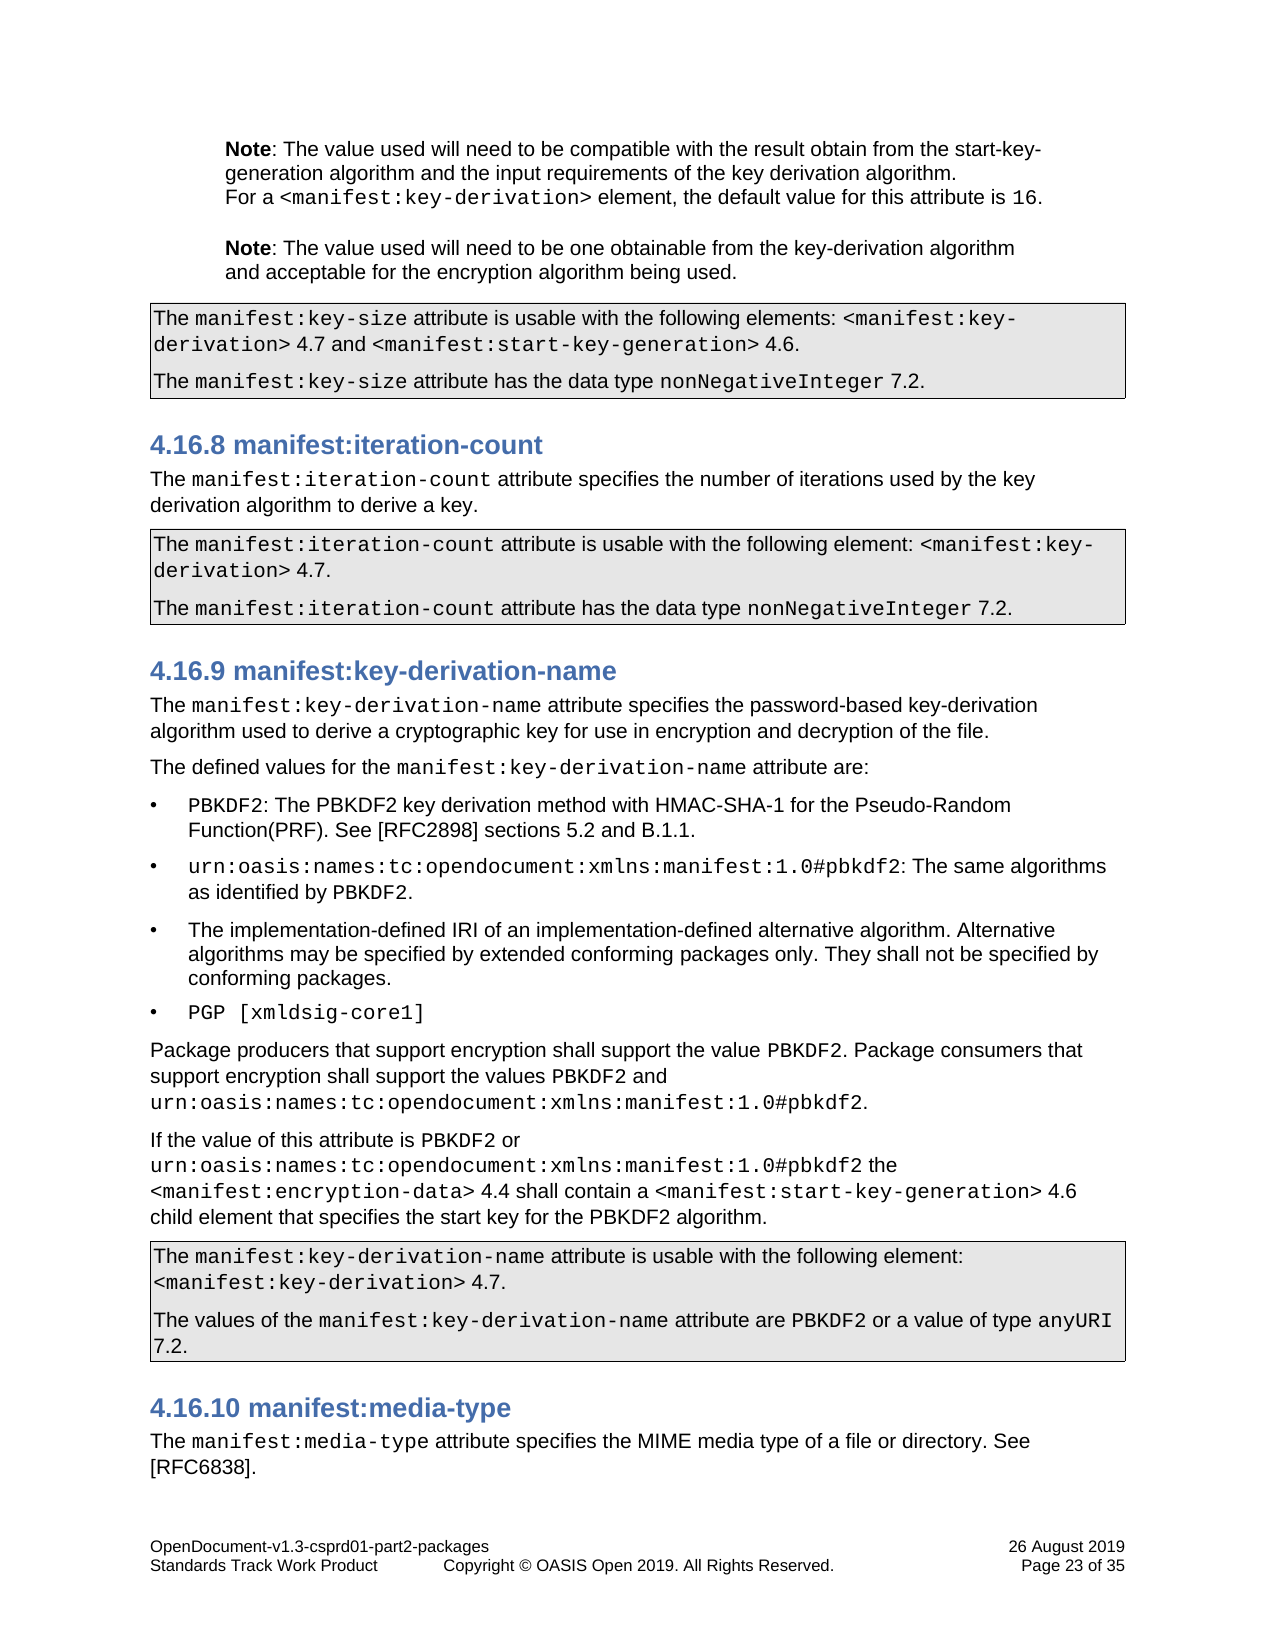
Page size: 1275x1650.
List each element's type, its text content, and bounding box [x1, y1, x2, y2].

list The values of the manifest:key-derivation-name attribute are PBKDF2 or a value of type anyURI 7.2. [151, 1305, 1125, 1361]
text The defined values for the manifest:key-derivation-name attribute are: [150, 754, 1125, 780]
list The manifest:key-derivation-name attribute is usable with the following element: <manifest:key-derivation> 4.7. [151, 1242, 1125, 1296]
text Package producers that support encryption shall support the value PBKDF2. Package consumers that support encryption shall support the values PBKDF2 and urn:oasis:names:tc:opendocument:xmlns:manifest:1.0#pbkdf2. [150, 1038, 1125, 1115]
list The manifest:key-size attribute is usable with the following elements: <manifest:key-derivation> 4.7 and <manifest:start-key-generation> 4.6. [151, 304, 1125, 357]
list urn:oasis:names:tc:opendocument:xmlns:manifest:1.0#pbkdf2: The same algorithms as identified by PBKDF2. [150, 854, 1125, 906]
text The manifest:key-derivation-name attribute specifies the password-based key-derivation algorithm used to derive a cryptographic key for use in encryption and decryption of the file. [150, 693, 1125, 742]
text The manifest:iteration-count attribute specifies the number of iterations used by the key derivation algorithm to derive a key. [150, 467, 1125, 516]
list The manifest:key-size attribute has the data type nonNegativeInteger 7.2. [151, 366, 1125, 398]
text The manifest:media-type attribute specifies the MIME media type of a file or directory. See [RFC6838]. [150, 1429, 1125, 1479]
subtitle manifest:media-type [150, 1392, 1125, 1423]
list PBKDF2: The PBKDF2 key derivation method with HMAC-SHA-1 for the Pseudo-Random Function(PRF). See [RFC2898] sections 5.2 and B.1.1. [150, 792, 1125, 842]
list PGP [xmldsig-core1] [150, 1002, 1125, 1026]
list The manifest:iteration-count attribute has the data type nonNegativeInteger 7.2. [151, 592, 1125, 624]
subtitle manifest:key-derivation-name [150, 655, 1125, 687]
list The implementation-defined IRI of an implementation-defined alternative algorithm. Alternative algorithms may be specified by extended conforming packages only. They shall not be specified by conforming packages. [150, 918, 1125, 990]
subtitle manifest:iteration-count [150, 429, 1125, 461]
text Note: The value used will need to be compatible with the result obtain from the start-key-generation algorithm and the input requirements of the key derivation algorithm. For a <manifest:key-derivation> element, the default value for this attribute is 16. [225, 137, 1050, 211]
text Note: The value used will need to be one obtainable from the key-derivation algorithm and acceptable for the encryption algorithm being used. [225, 236, 1050, 284]
list The manifest:iteration-count attribute is usable with the following element: <manifest:key-derivation> 4.7. [151, 530, 1125, 583]
text If the value of this attribute is PBKDF2 or urn:oasis:names:tc:opendocument:xmlns:manifest:1.0#pbkdf2 the <manifest:encryption-data> 4.4 shall contain a <manifest:start-key-generation> 4.6 child element that specifies the start key for the PBKDF2 algorithm. [150, 1127, 1125, 1229]
